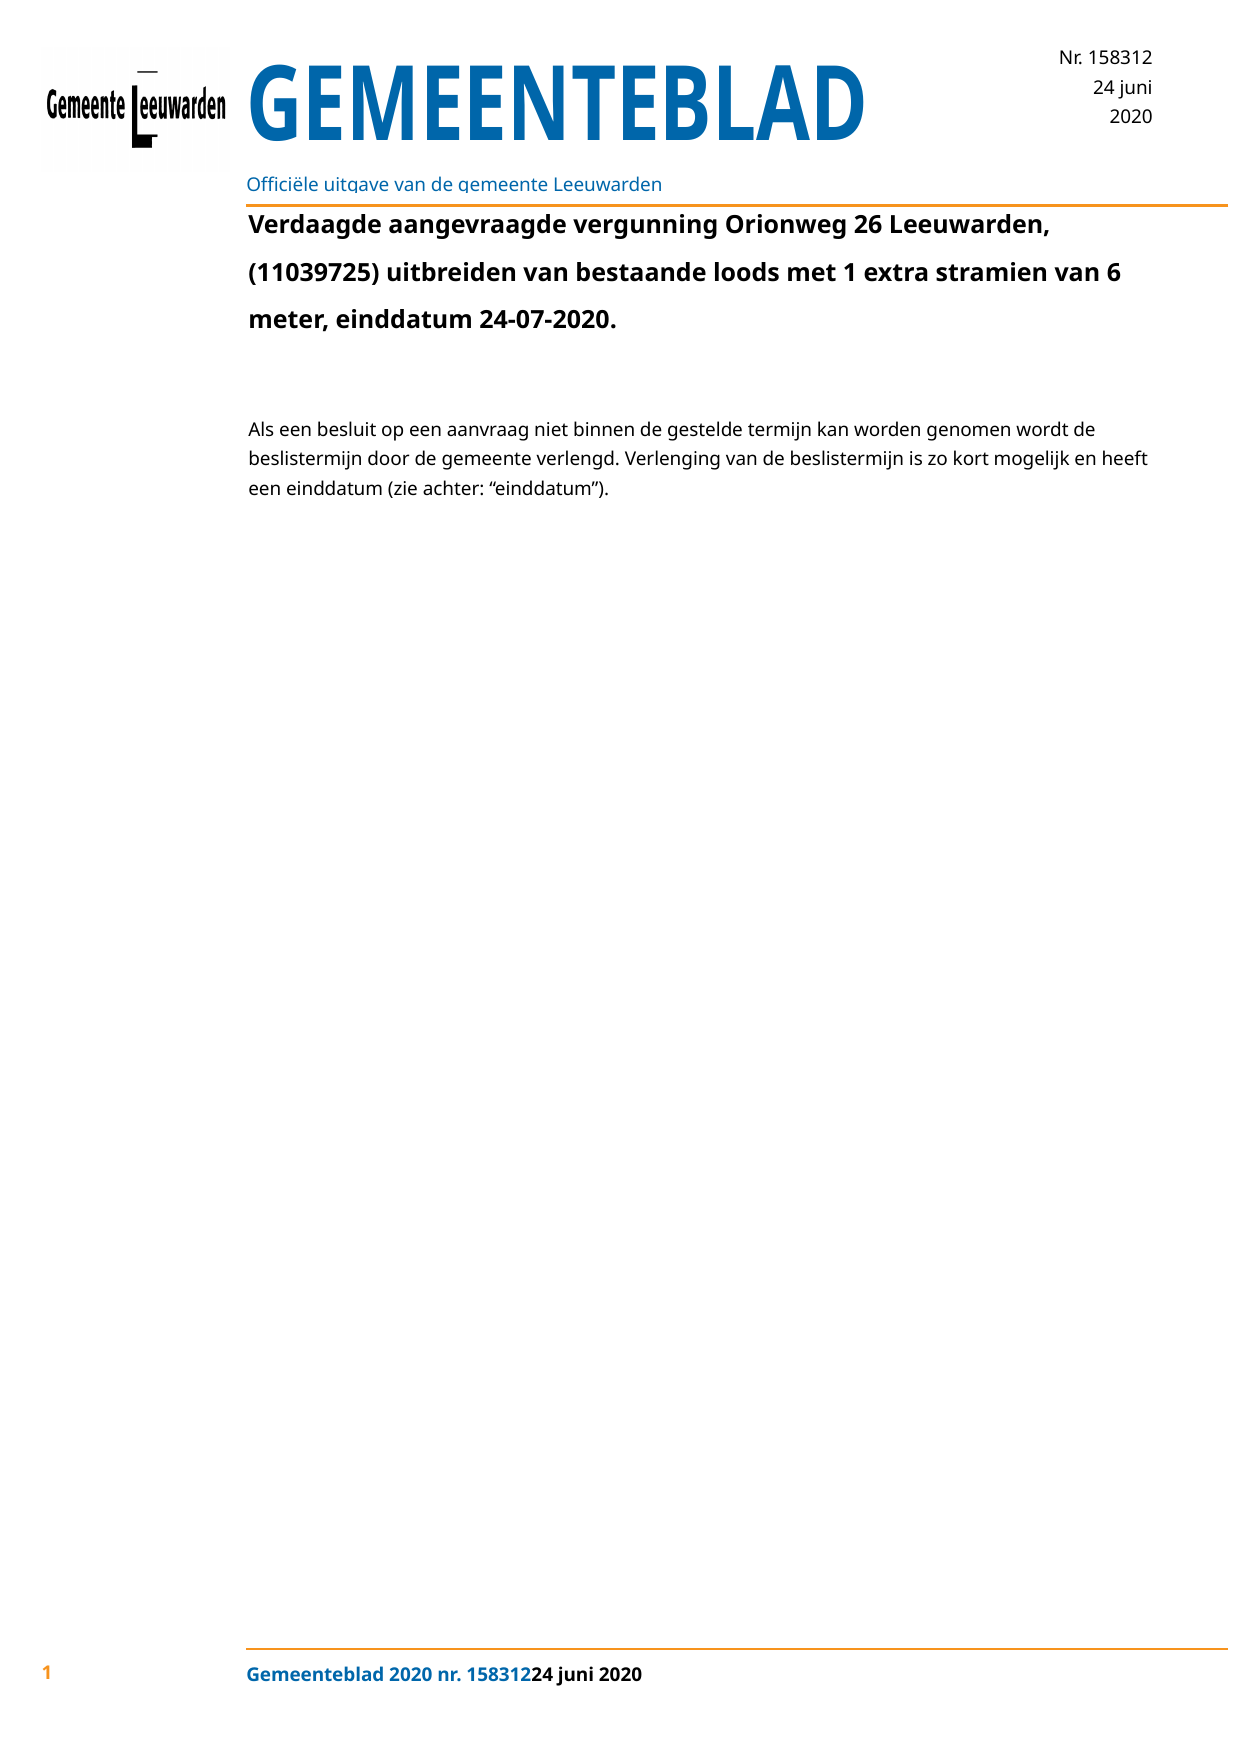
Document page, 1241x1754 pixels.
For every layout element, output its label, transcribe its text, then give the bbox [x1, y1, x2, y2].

picture [41, 47, 231, 172]
text Verdaagde aangevraagde vergunning Orionweg 26 Leeuwarden, (11039725) uitbreiden van bestaande loods met 1 extra stramien van 6 meter, einddatum 24-07-2020. [248, 207, 1152, 336]
text Als een besluit op een aanvraag niet binnen de gestelde termijn kan worden genomen wordt de beslistermijn door de gemeente verlengd. Verlenging van de beslistermijn is zo kort mogelijk en heeft een einddatum (zie achter: “einddatum”). [248, 416, 1152, 501]
